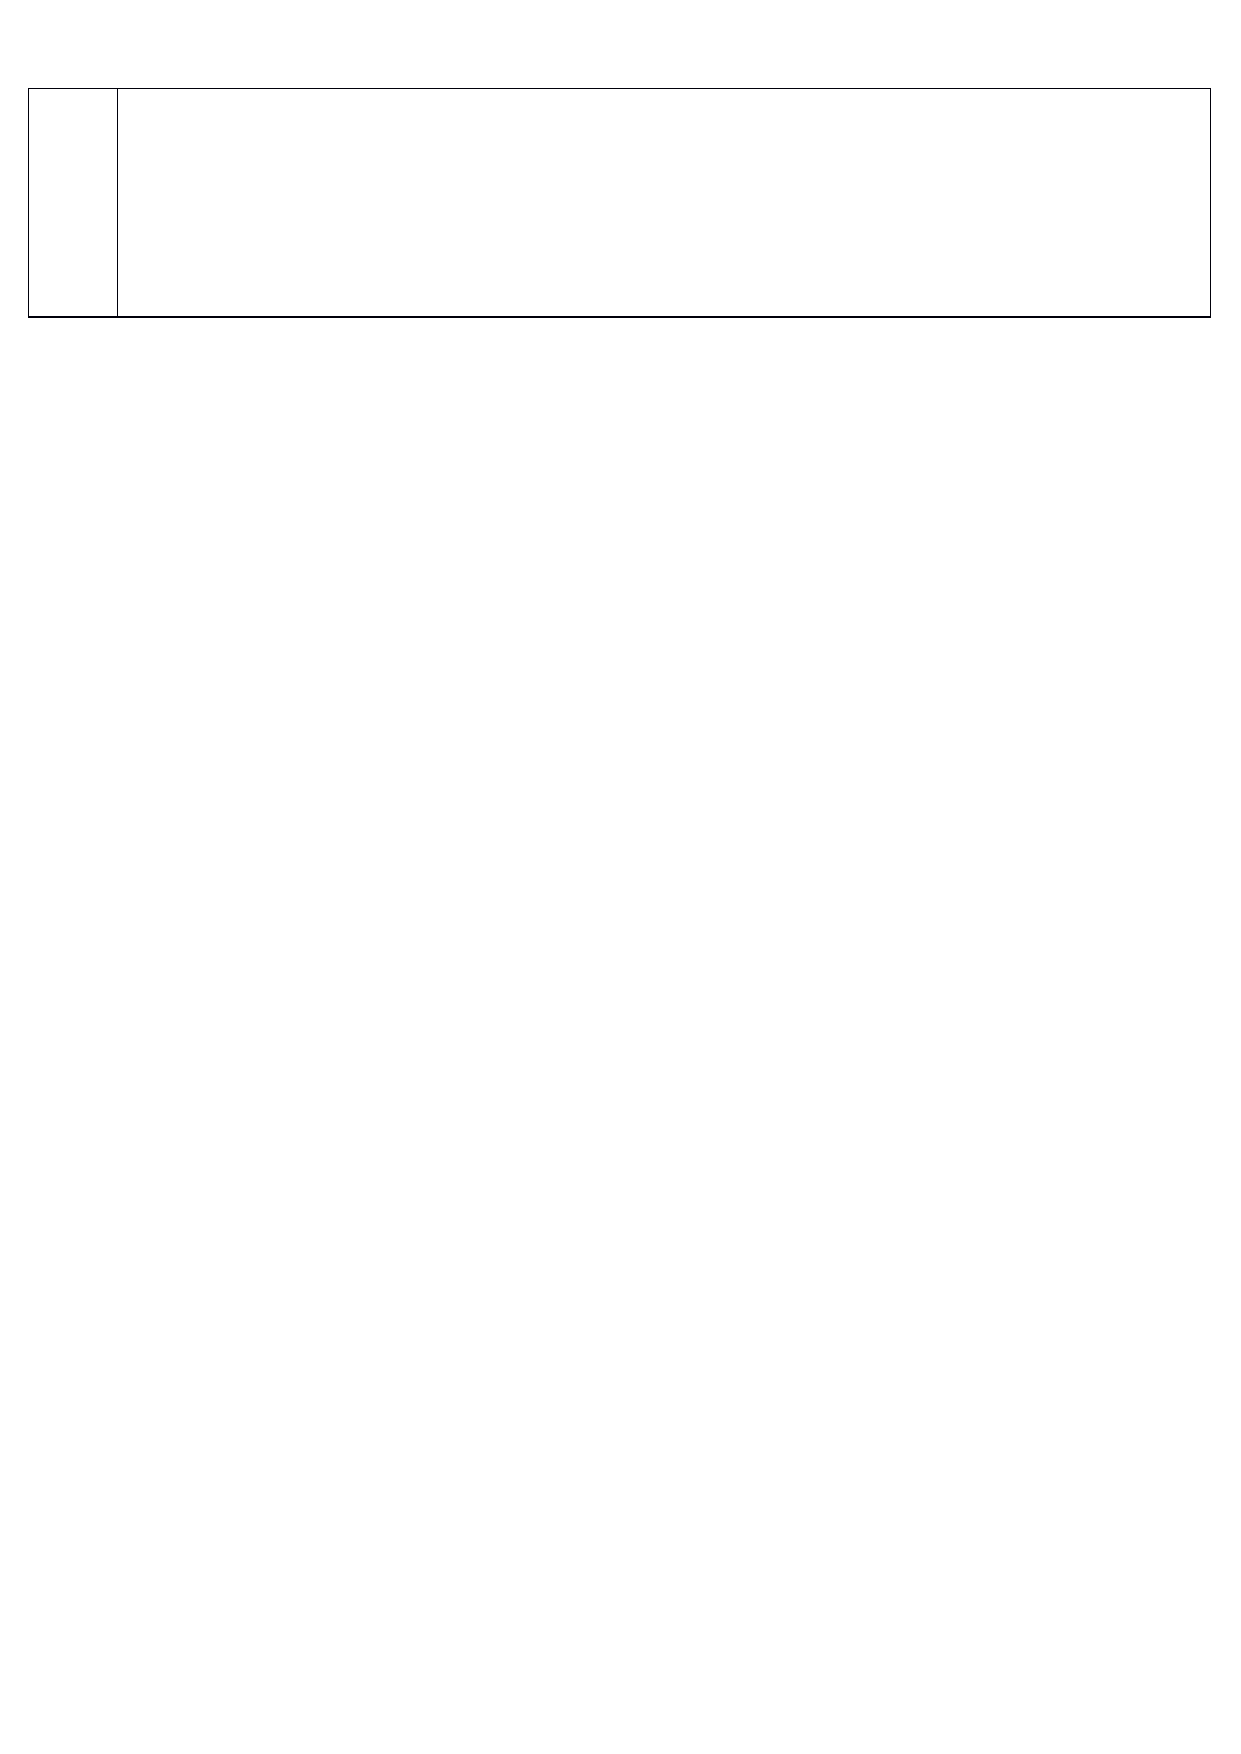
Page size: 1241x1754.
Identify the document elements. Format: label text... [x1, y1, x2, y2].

table_cell Comments: [118, 89, 1210, 316]
table_cell [29, 89, 117, 316]
